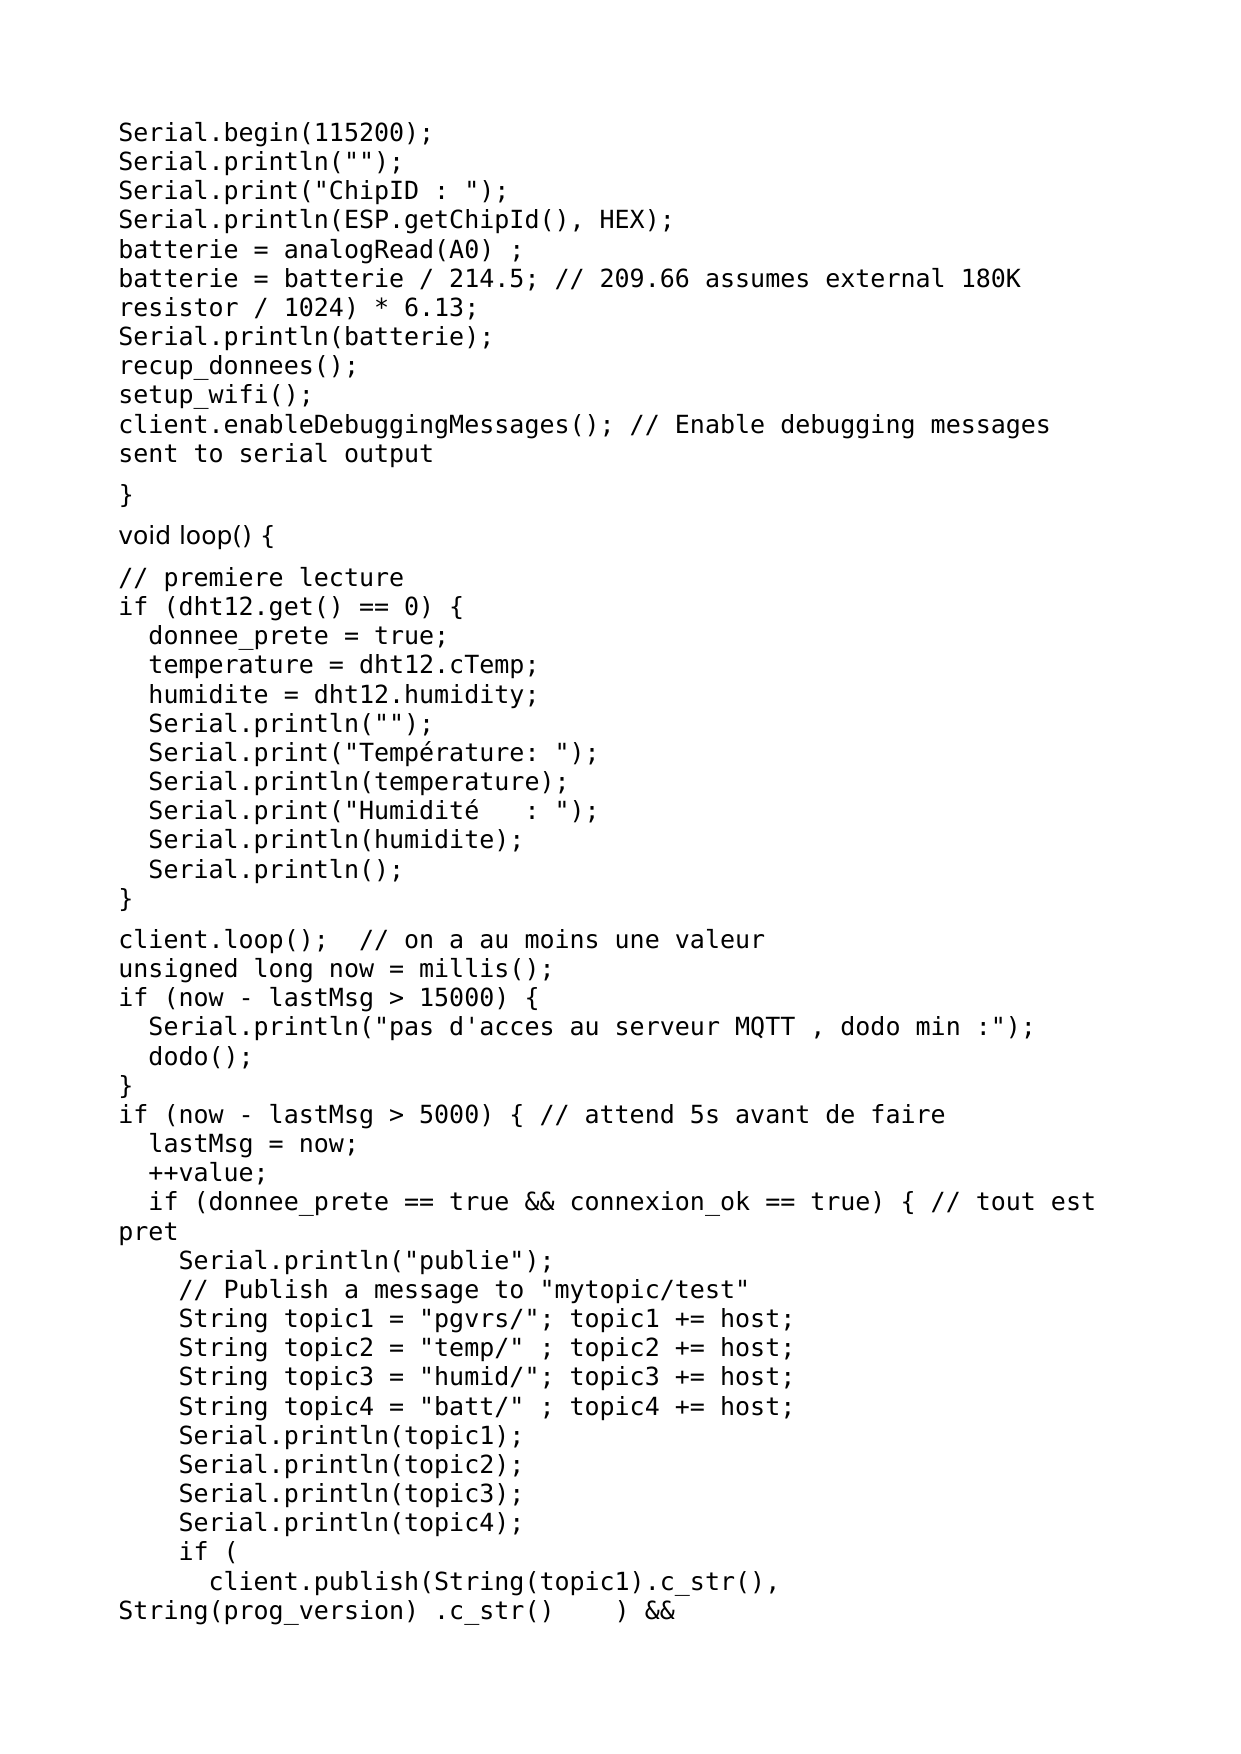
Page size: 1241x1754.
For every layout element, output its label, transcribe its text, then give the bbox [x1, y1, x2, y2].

text // premiere lecture if (dht12.get() == 0) { donnee_prete = true; temperature = dht12.cTemp; humidite = dht12.humidity; Serial.println(""); Serial.print("Température: "); Serial.println(temperature); Serial.print("Humidité : "); Serial.println(humidite); Serial.println(); } [118, 563, 1122, 913]
text Serial.begin(115200); Serial.println(""); Serial.print("ChipID : "); Serial.println(ESP.getChipId(), HEX); batterie = analogRead(A0) ; batterie = batterie / 214.5; // 209.66 assumes external 180K resistor / 1024) * 6.13; Serial.println(batterie); recup_donnees(); setup_wifi(); client.enableDebuggingMessages(); // Enable debugging messages sent to serial output [118, 118, 1122, 468]
text } [118, 480, 1122, 509]
text client.loop(); // on a au moins une valeur unsigned long now = millis(); if (now - lastMsg > 15000) { Serial.println("pas d'acces au serveur MQTT , dodo min :"); dodo(); } if (now - lastMsg > 5000) { // attend 5s avant de faire lastMsg = now; ++value; if (donnee_prete == true && connexion_ok == true) { // tout est pret Serial.println("publie"); // Publish a message to "mytopic/test" String topic1 = "pgvrs/"; topic1 += host; String topic2 = "temp/" ; topic2 += host; String topic3 = "humid/"; topic3 += host; String topic4 = "batt/" ; topic4 += host; Serial.println(topic1); Serial.println(topic2); Serial.println(topic3); Serial.println(topic4); if ( client.publish(String(topic1).c_str(), String(prog_version) .c_str() ) && [118, 925, 1122, 1625]
text void loop() { [118, 522, 1122, 551]
